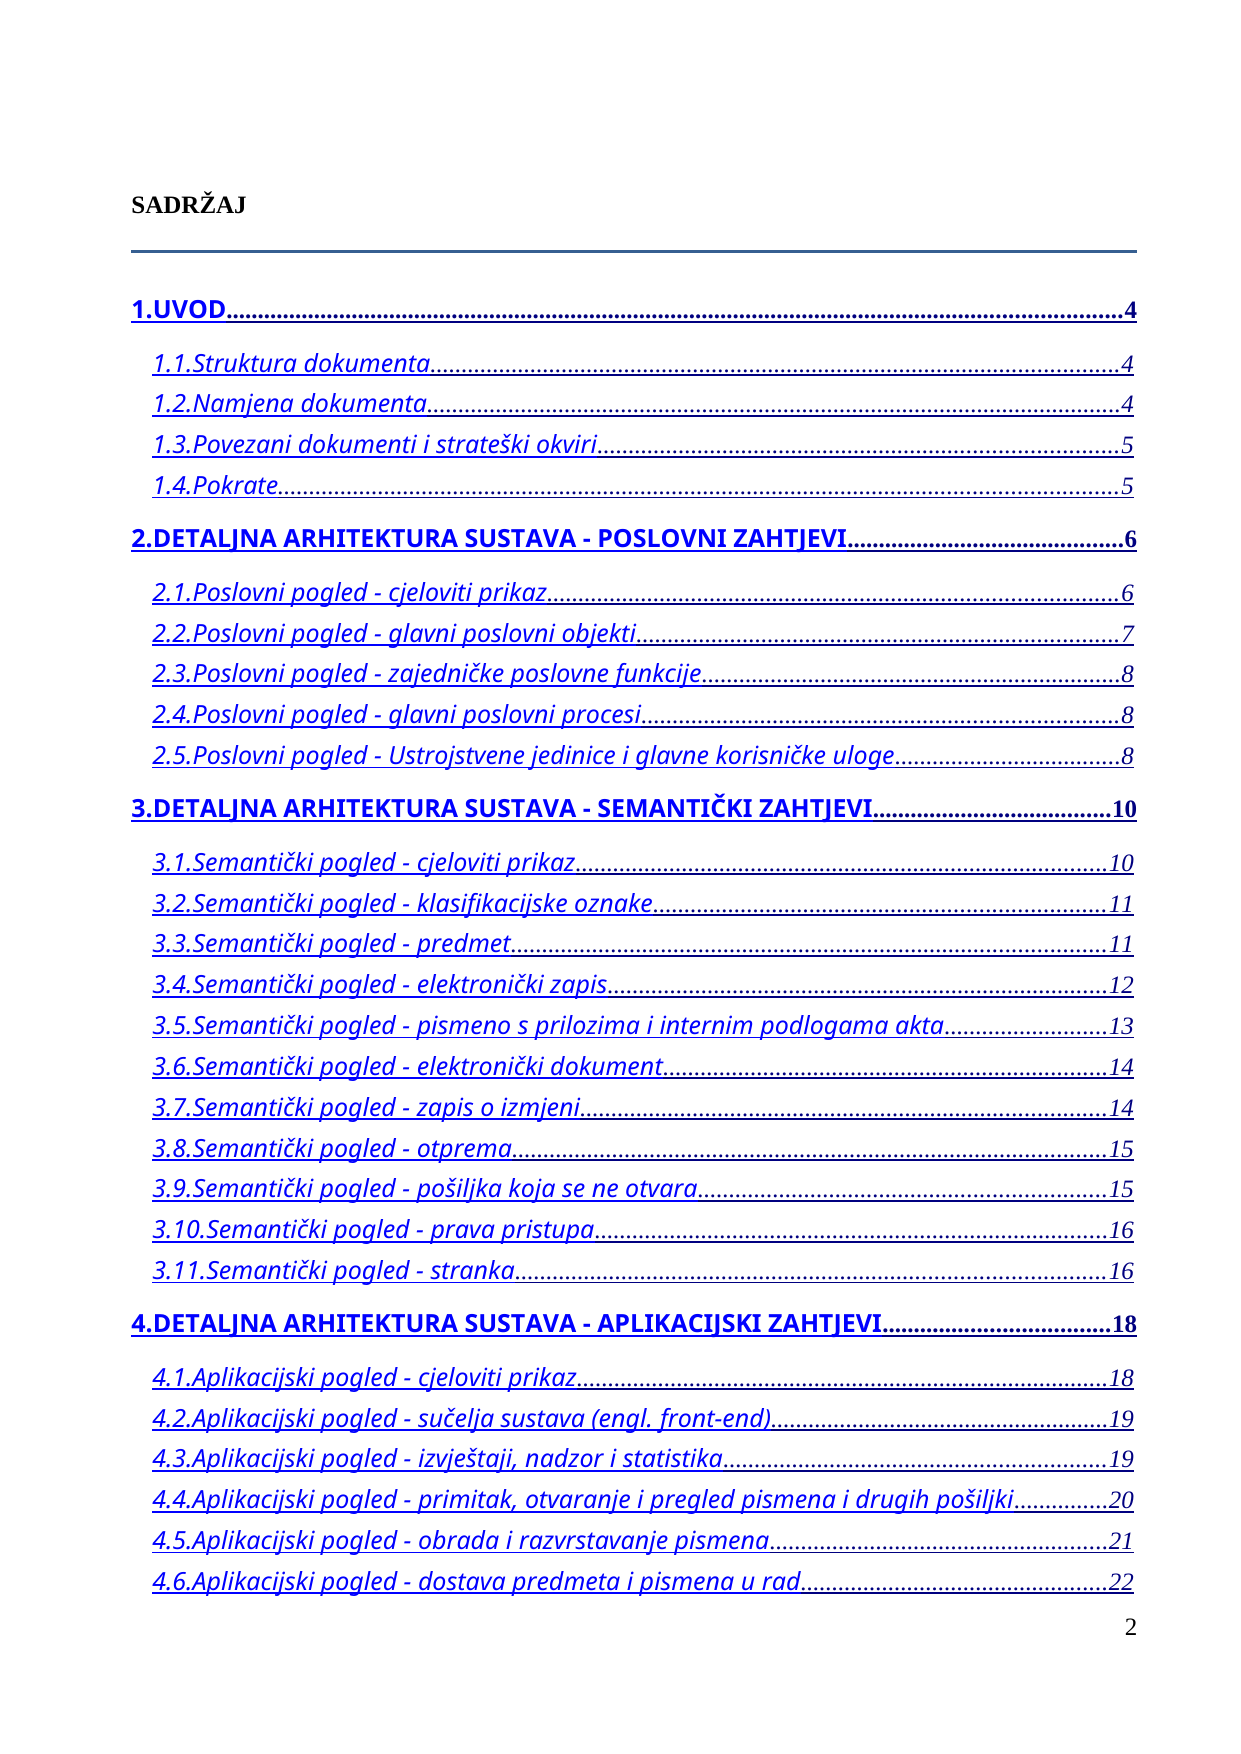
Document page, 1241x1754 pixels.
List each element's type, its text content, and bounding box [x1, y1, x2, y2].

text 3.9. Semantički pogled - pošiljka koja se ne otvara 15 [152, 1171, 1137, 1205]
text 3.11. Semantički pogled - stranka 16 [152, 1253, 1137, 1287]
text 3.4. Semantički pogled - elektronički zapis 12 [152, 967, 1137, 1001]
text 4.1. Aplikacijski pogled - cjeloviti prikaz 18 [152, 1359, 1137, 1393]
text 3.5. Semantički pogled - pismeno s prilozima i internim podlogama akta 13 [152, 1008, 1137, 1042]
text 3.6. Semantički pogled - elektronički dokument 14 [152, 1048, 1137, 1083]
text 2.5. Poslovni pogled - Ustrojstvene jedinice i glavne korisničke uloge 8 [152, 738, 1137, 772]
text 2.4. Poslovni pogled - glavni poslovni procesi 8 [152, 697, 1137, 731]
text 4.4. Aplikacijski pogled - primitak, otvaranje i pregled pismena i drugih pošiljki 20 [152, 1482, 1137, 1516]
text 2. DETALJNA ARHITEKTURA SUSTAVA - POSLOVNI ZAHTJEVI 6 [131, 521, 1137, 550]
text 2.2. Poslovni pogled - glavni poslovni objekti 7 [152, 615, 1137, 649]
title SADRŽAJ [131, 190, 1137, 250]
text 4.2. Aplikacijski pogled - sučelja sustava (engl. front-end) 19 [152, 1400, 1137, 1434]
text 3.8. Semantički pogled - otprema 15 [152, 1130, 1137, 1164]
text 4. DETALJNA ARHITEKTURA SUSTAVA - APLIKACIJSKI ZAHTJEVI 18 [131, 1306, 1137, 1335]
text 3.1. Semantički pogled - cjeloviti prikaz 10 [152, 844, 1137, 878]
text 1.1. Struktura dokumenta 4 [152, 345, 1137, 379]
text 1.2. Namjena dokumenta 4 [152, 386, 1137, 420]
text 3.7. Semantički pogled - zapis o izmjeni 14 [152, 1089, 1137, 1123]
text 2.1. Poslovni pogled - cjeloviti prikaz 6 [152, 574, 1137, 608]
text 1.4. Pokrate 5 [152, 468, 1137, 502]
text 4.6. Aplikacijski pogled - dostava predmeta i pismena u rad 22 [152, 1563, 1137, 1598]
text 4.3. Aplikacijski pogled - izvještaji, nadzor i statistika 19 [152, 1441, 1137, 1475]
text 3.2. Semantički pogled - klasifikacijske oznake 11 [152, 885, 1137, 919]
text 3.3. Semantički pogled - predmet 11 [152, 926, 1137, 960]
text 3.10. Semantički pogled - prava pristupa 16 [152, 1212, 1137, 1246]
text 2.3. Poslovni pogled - zajedničke poslovne funkcije 8 [152, 656, 1137, 690]
text 4.5. Aplikacijski pogled - obrada i razvrstavanje pismena 21 [152, 1523, 1137, 1557]
text 1.3. Povezani dokumenti i strateški okviri 5 [152, 427, 1137, 461]
text 1. UVOD 4 [131, 292, 1137, 321]
text 3. DETALJNA ARHITEKTURA SUSTAVA - SEMANTIČKI ZAHTJEVI 10 [131, 791, 1137, 820]
